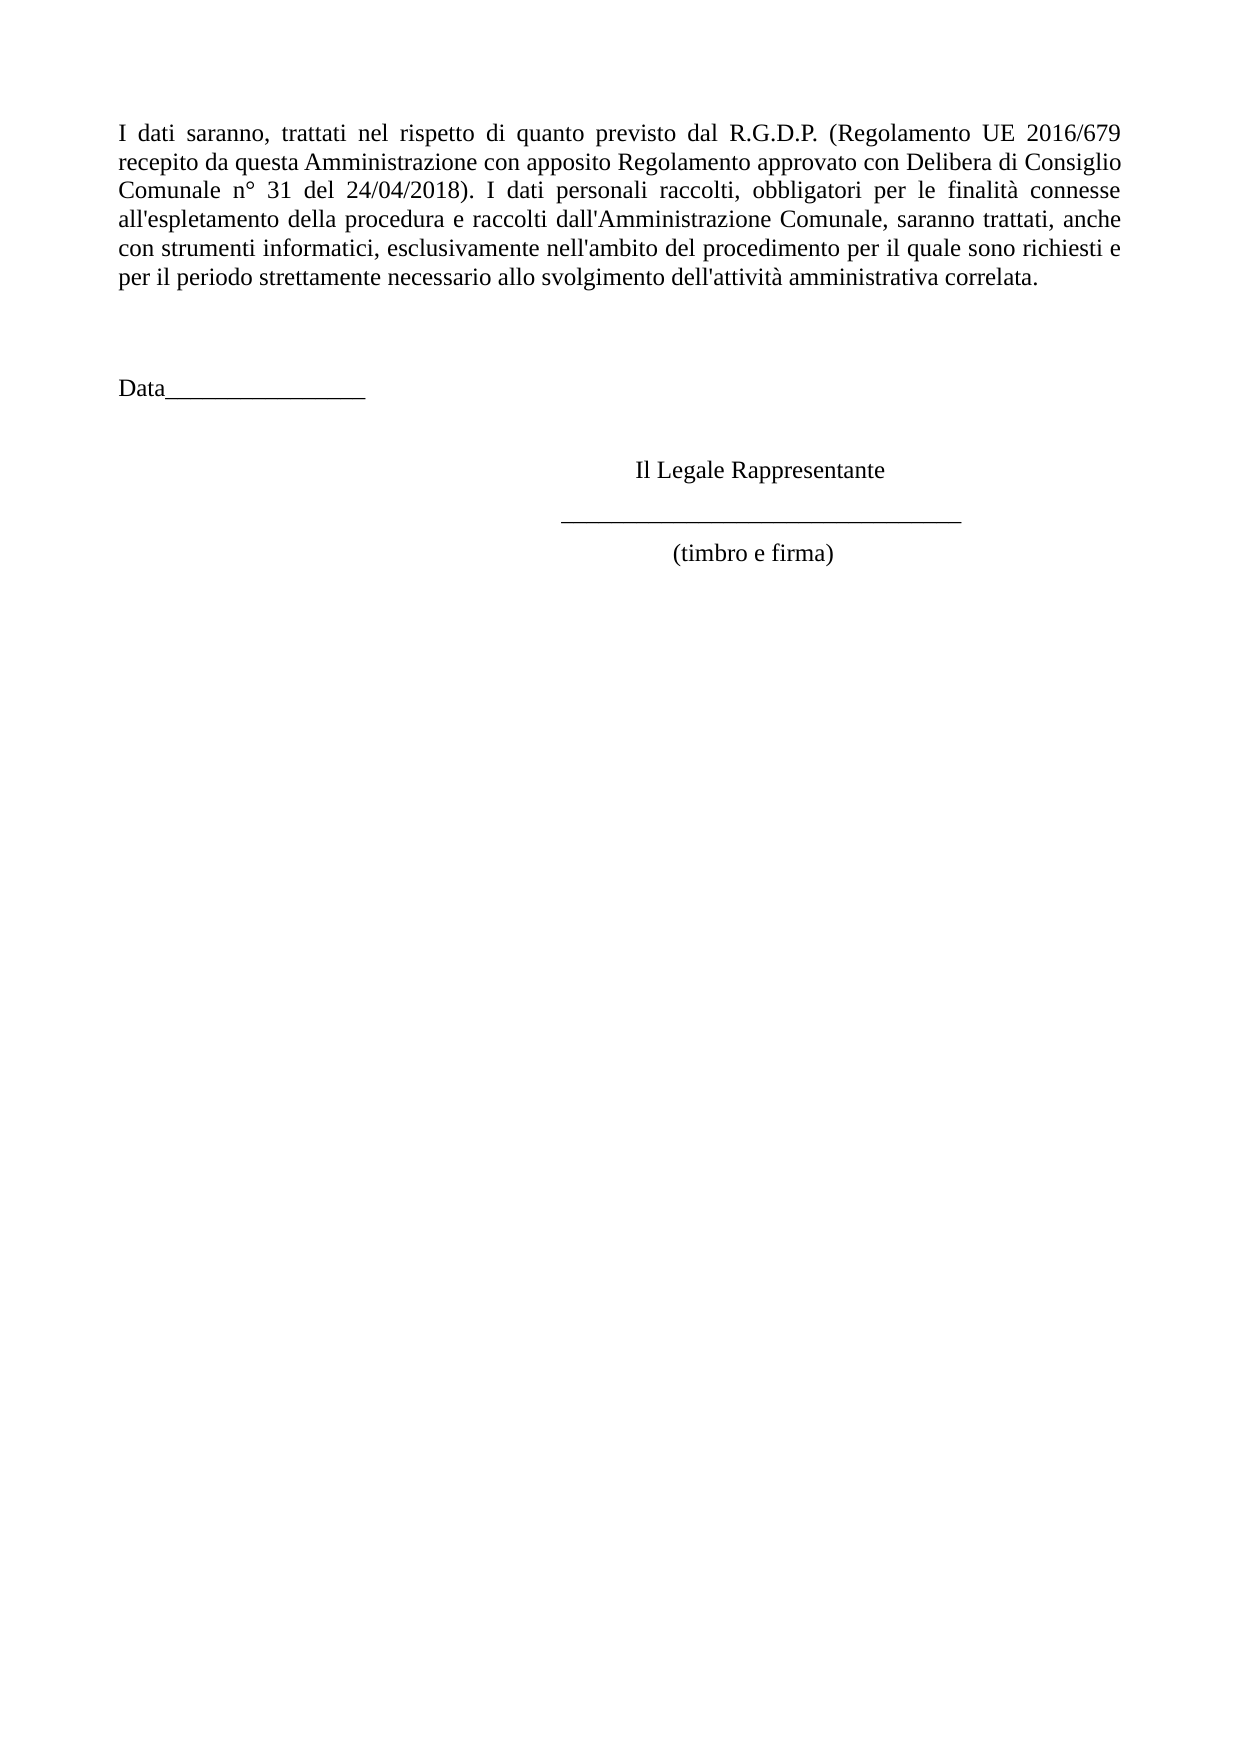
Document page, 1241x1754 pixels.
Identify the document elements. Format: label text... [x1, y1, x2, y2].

text ________________________________ [118, 497, 1122, 526]
text Il Legale Rappresentante [118, 456, 1122, 484]
text (timbro e firma) [118, 538, 1122, 567]
text I dati saranno, trattati nel rispetto di quanto previsto dal R.G.D.P. (Regolamento UE 2016/679 recepito da questa Amministrazione con apposito Regolamento approvato con Delibera di Consiglio Comunale n° 31 del 24/04/2018). I dati personali raccolti, obbligatori per le finalità connesse all'espletamento della procedura e raccolti dall'Amministrazione Comunale, saranno trattati, anche con strumenti informatici, esclusivamente nell'ambito del procedimento per il quale sono richiesti e per il periodo strettamente necessario allo svolgimento dell'attività amministrativa correlata. [118, 118, 1122, 291]
text Data________________ [118, 373, 1122, 402]
